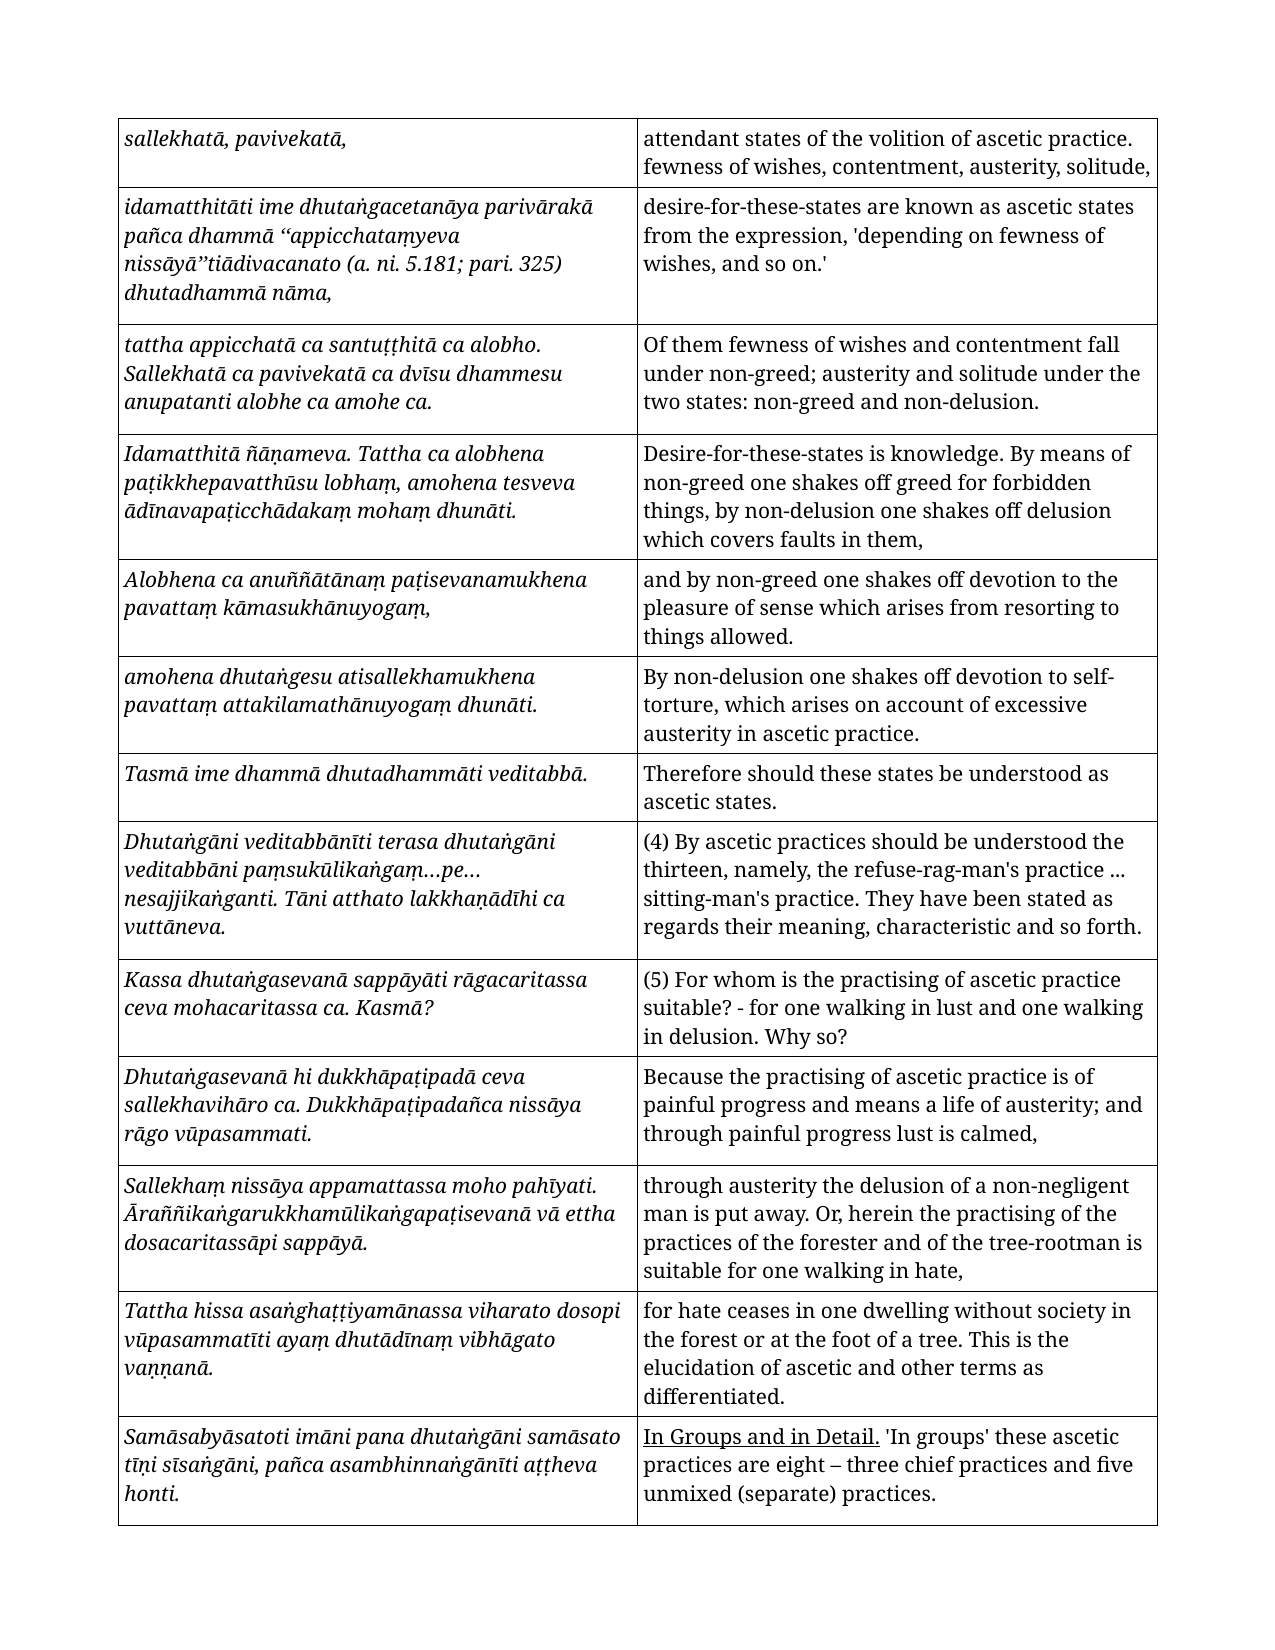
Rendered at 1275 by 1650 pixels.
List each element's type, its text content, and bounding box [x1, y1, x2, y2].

table_cell Sallekhaṃ nissāya appamattassa moho pahīyati. Āraññikaṅgarukkhamūlikaṅgapaṭisevanā vā ettha dosacaritassāpi sappāyā. [119, 1166, 637, 1291]
table_cell Alobhena ca anuññātānaṃ paṭisevanamukhena pavattaṃ kāmasukhānuyogaṃ, [119, 560, 637, 656]
table_cell In Groups and in Detail. 'In groups' these ascetic practices are eight – three chief practices and five unmixed (separate) practices. [638, 1417, 1157, 1525]
table_cell through austerity the delusion of a non-negligent man is put away. Or, herein the practising of the practices of the forester and of the tree-rootman is suitable for one walking in hate, [638, 1166, 1157, 1291]
table_cell Of them fewness of wishes and contentment fall under non-greed; austerity and solitude under the two states: non-greed and non-delusion. [638, 325, 1157, 434]
table_cell idamatthitāti ime dhutaṅgacetanāya parivārakā pañca dhammā ‘‘appicchataṃyeva nissāyā’’tiādivacanato (a. ni. 5.181; pari. 325) dhutadhammā nāma, [119, 188, 637, 324]
table_cell Kassa dhutaṅgasevanā sappāyāti rāgacaritassa ceva mohacaritassa ca. Kasmā? [119, 960, 637, 1056]
table_cell tattha appicchatā ca santuṭṭhitā ca alobho. Sallekhatā ca pavivekatā ca dvīsu dhammesu anupatanti alobhe ca amohe ca. [119, 325, 637, 434]
table_cell amohena dhutaṅgesu atisallekhamukhena pavattaṃ attakilamathānuyogaṃ dhunāti. [119, 657, 637, 753]
table_cell desire-for-these-states are known as ascetic states from the expression, 'depending on fewness of wishes, and so on.' [638, 188, 1157, 324]
table_cell Idamatthitā ñāṇameva. Tattha ca alobhena paṭikkhepavatthūsu lobhaṃ, amohena tesveva ādīnavapaṭicchādakaṃ mohaṃ dhunāti. [119, 435, 637, 559]
table_cell attendant states of the volition of ascetic practice. fewness of wishes, contentment, austerity, solitude, [638, 119, 1157, 187]
table_cell Dhutaṅgasevanā hi dukkhāpaṭipadā ceva sallekhavihāro ca. Dukkhāpaṭipadañca nissāya rāgo vūpasammati. [119, 1057, 637, 1165]
table_cell Therefore should these states be understood as ascetic states. [638, 754, 1157, 821]
table_cell Dhutaṅgāni veditabbānīti terasa dhutaṅgāni veditabbāni paṃsukūlikaṅgaṃ…pe… nesajjikaṅganti. Tāni atthato lakkhaṇādīhi ca vuttāneva. [119, 822, 637, 959]
table_cell Desire-for-these-states is knowledge. By means of non-greed one shakes off greed for forbidden things, by non-delusion one shakes off delusion which covers faults in them, [638, 435, 1157, 559]
table_cell for hate ceases in one dwelling without society in the forest or at the foot of a tree. This is the elucidation of ascetic and other terms as differentiated. [638, 1292, 1157, 1416]
table_cell (4) By ascetic practices should be understood the thirteen, namely, the refuse-rag-man's practice ... sitting-man's practice. They have been stated as regards their meaning, characteristic and so forth. [638, 822, 1157, 959]
table_cell and by non-greed one shakes off devotion to the pleasure of sense which arises from resorting to things allowed. [638, 560, 1157, 656]
table_cell By non-delusion one shakes off devotion to self-torture, which arises on account of excessive austerity in ascetic practice. [638, 657, 1157, 753]
table_cell Tasmā ime dhammā dhutadhammāti veditabbā. [119, 754, 637, 821]
table_cell (5) For whom is the practising of ascetic practice suitable? - for one walking in lust and one walking in delusion. Why so? [638, 960, 1157, 1056]
table_cell Samāsabyāsatoti imāni pana dhutaṅgāni samāsato tīṇi sīsaṅgāni, pañca asambhinnaṅgānīti aṭṭheva honti. [119, 1417, 637, 1525]
table_cell sallekhatā, pavivekatā, [119, 119, 637, 187]
table_cell Because the practising of ascetic practice is of painful progress and means a life of austerity; and through painful progress lust is calmed, [638, 1057, 1157, 1165]
table_cell Tattha hissa asaṅghaṭṭiyamānassa viharato dosopi vūpasammatīti ayaṃ dhutādīnaṃ vibhāgato vaṇṇanā. [119, 1292, 637, 1416]
